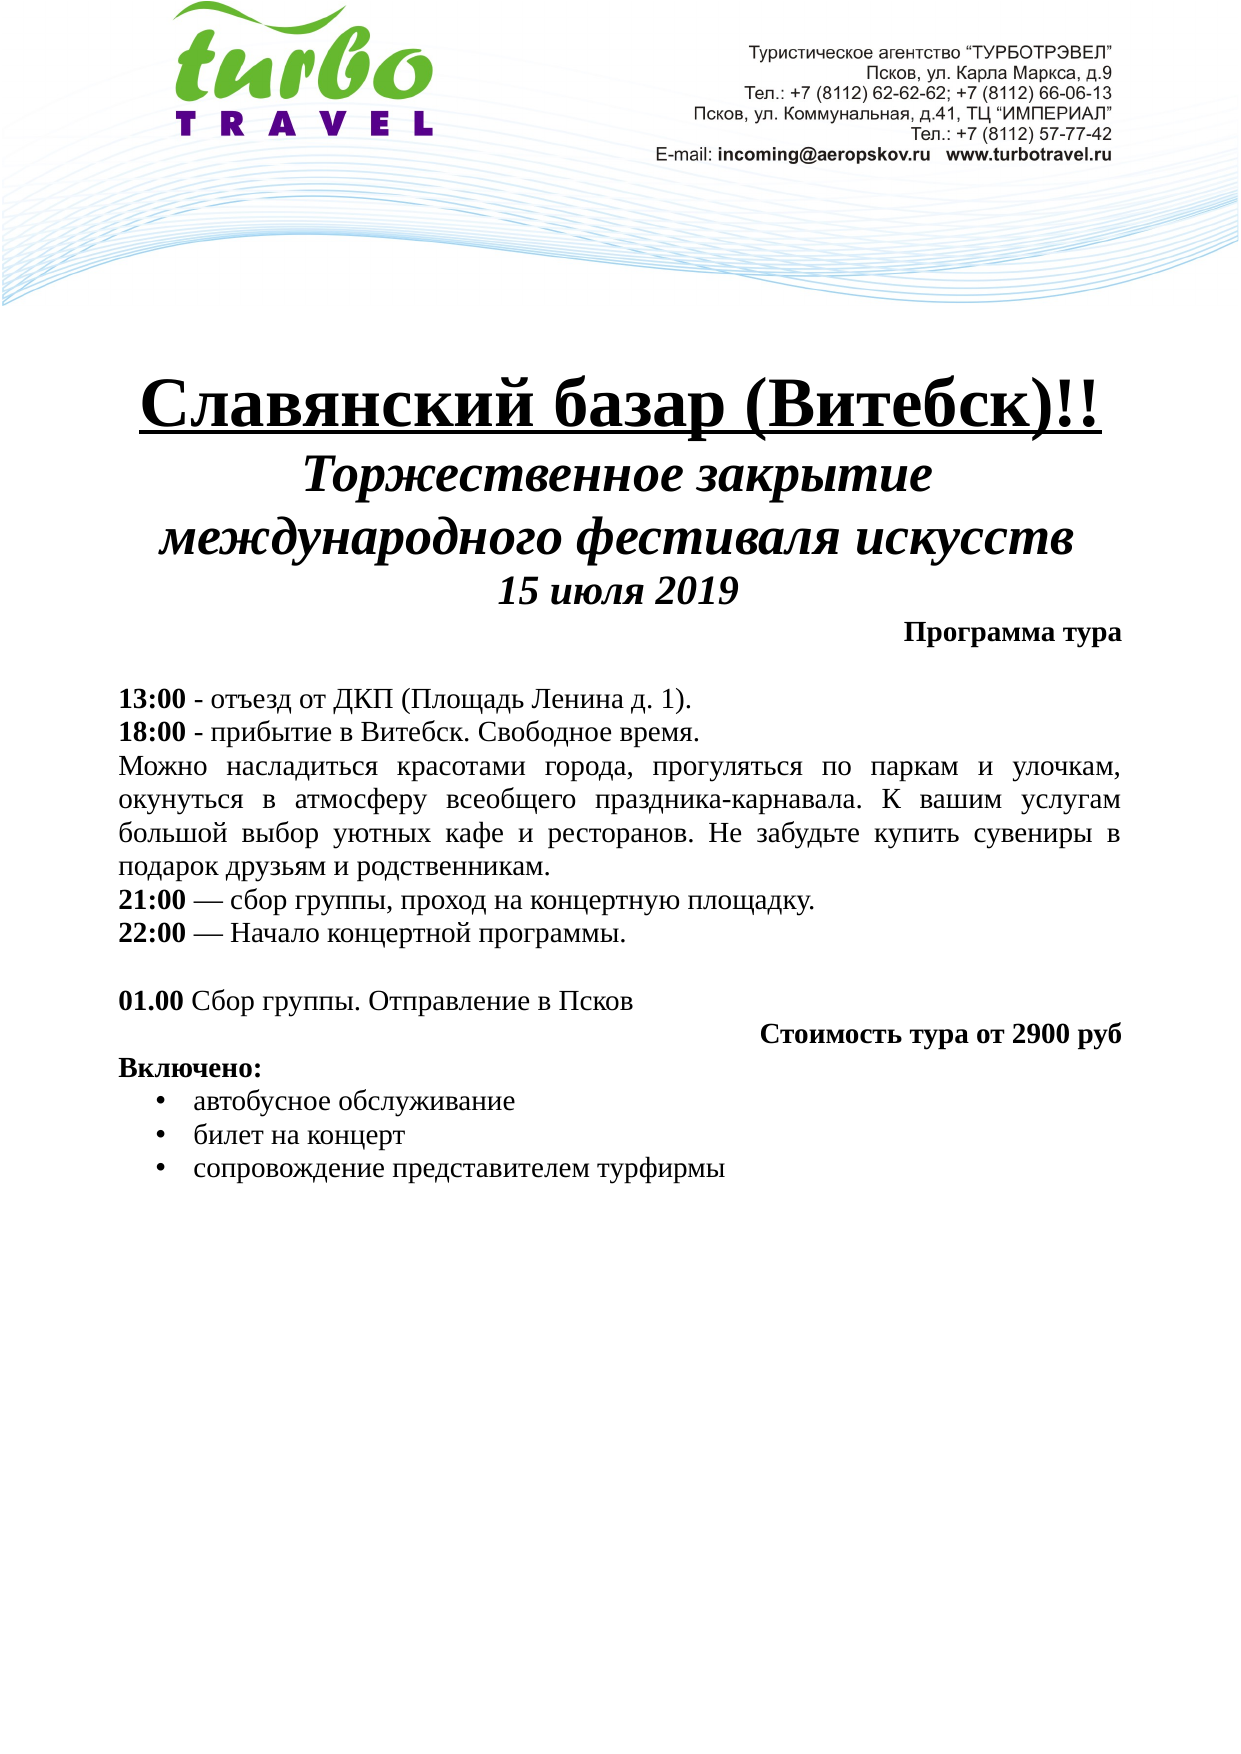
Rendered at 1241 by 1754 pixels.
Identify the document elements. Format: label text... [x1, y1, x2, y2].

text 13:00 - отъезд от ДКП (Площадь Ленина д. 1). [118, 681, 1122, 714]
text Стоимость тура от 2900 руб [118, 1016, 1122, 1050]
text 18:00 - прибытие в Витебск. Свободное время. [118, 714, 1122, 748]
text Включено: [118, 1050, 1122, 1083]
list билет на концерт [156, 1117, 1122, 1151]
text Торжественное закрытие международного фестиваля искусств [118, 441, 1122, 566]
text Славянский базар (Витебск)!! [118, 360, 1122, 441]
list сопровождение представителем турфирмы [156, 1151, 1122, 1184]
text 15 июля 2019 [118, 566, 1122, 614]
text 22:00 — Начало концертной программы. [118, 916, 1122, 949]
picture [2, 1, 1239, 306]
text 21:00 — сбор группы, проход на концертную площадку. [118, 882, 1122, 916]
text Программа тура [118, 614, 1122, 647]
list автобусное обслуживание [156, 1083, 1122, 1117]
text Можно насладиться красотами города, прогуляться по паркам и улочкам, окунуться в атмосферу всеобщего праздника-карнавала. К вашим услугам большой выбор уютных кафе и ресторанов. Не забудьте купить сувениры в подарок друзьям и родственникам. [118, 748, 1122, 882]
text 01.00 Сбор группы. Отправление в Псков [118, 983, 1122, 1016]
